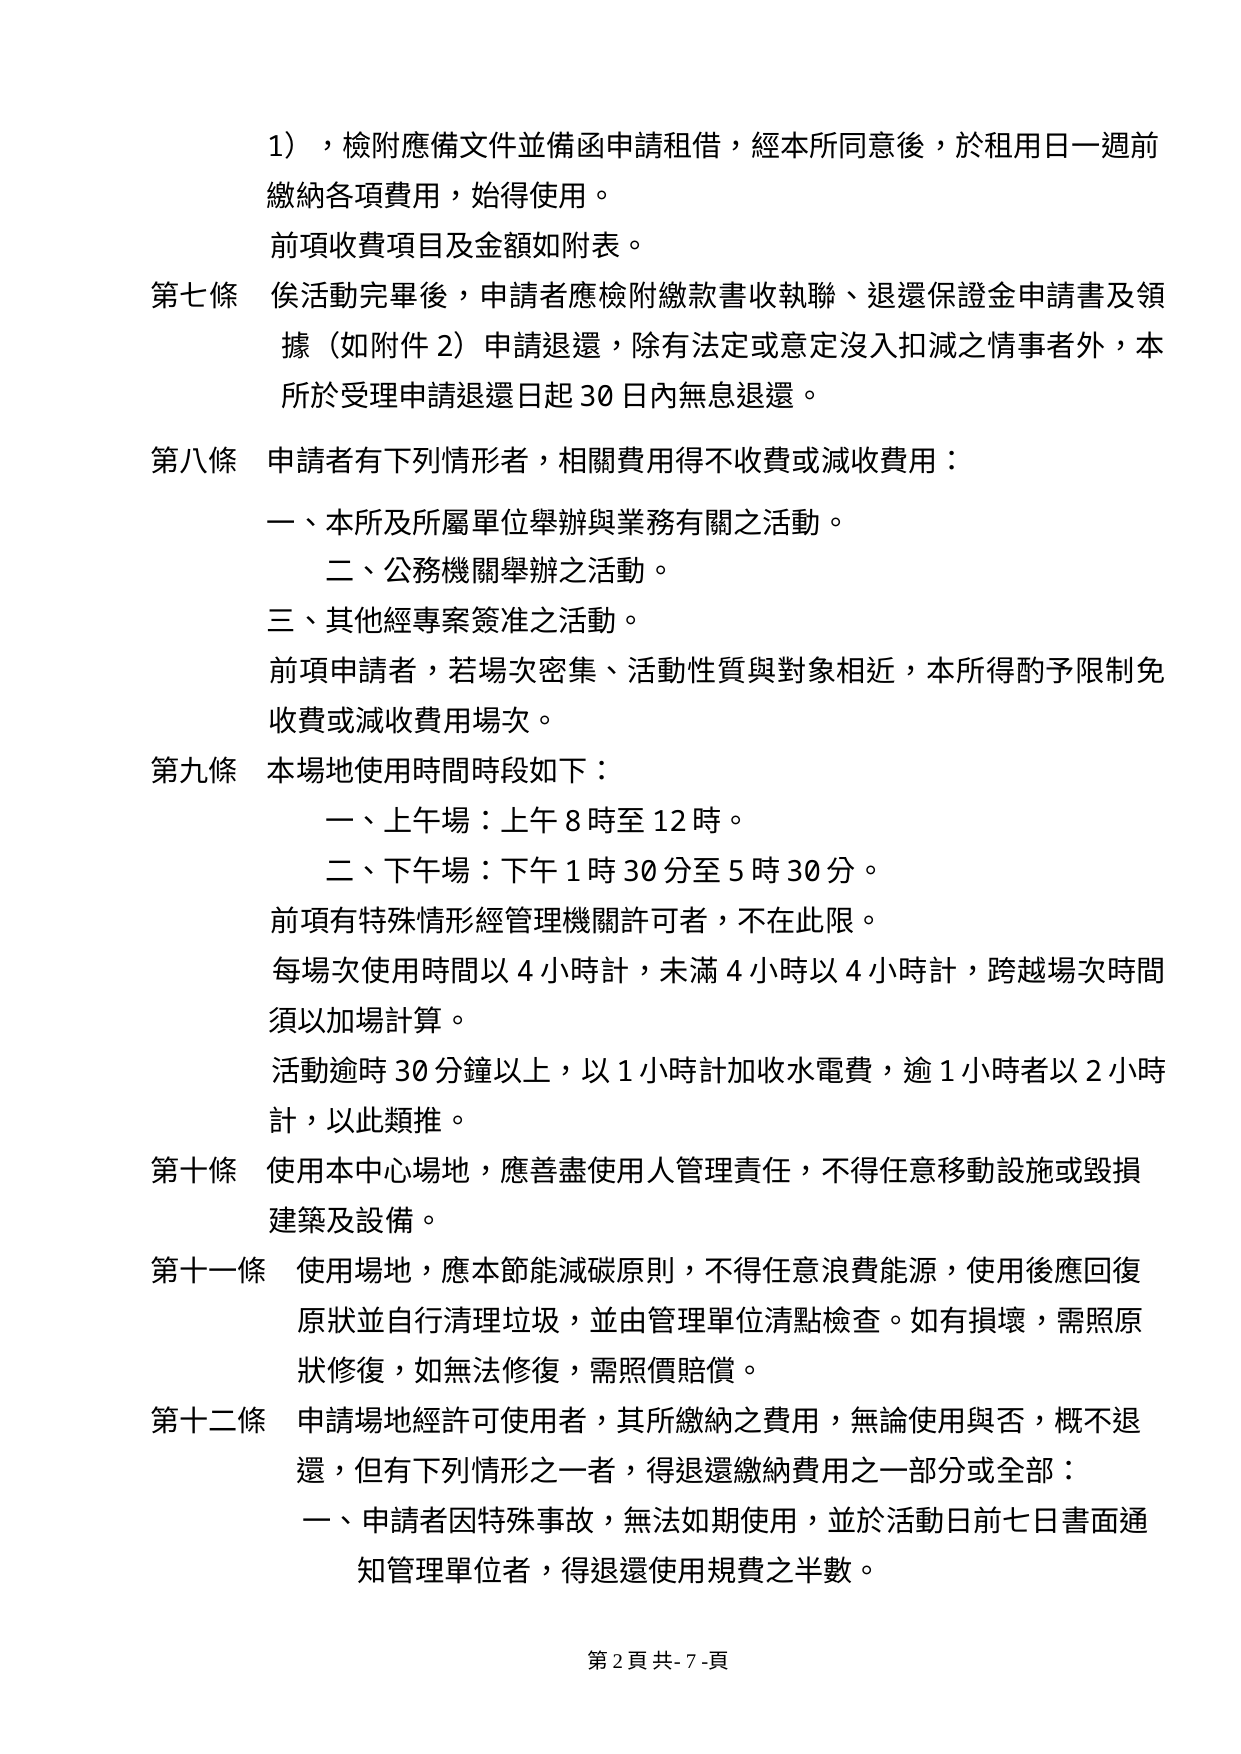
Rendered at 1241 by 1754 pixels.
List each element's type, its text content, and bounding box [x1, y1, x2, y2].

text 二、下午場：下午1時30分至5時30分。 [208, 842, 1167, 892]
text 一、申請者因特殊事故，無法如期使用，並於活動日前七日書面通知管理單位者，得退還使用規費之半數。 [285, 1492, 1167, 1592]
text 1），檢附應備文件並備函申請租借，經本所同意後，於租用日一週前繳納各項費用，始得使用。 [150, 117, 1167, 217]
text 第九條 本場地使用時間時段如下： [150, 742, 1167, 792]
text 第十條 使用本中心場地，應善盡使用人管理責任，不得任意移動設施或毀損建築及設備。 [150, 1142, 1167, 1242]
text 前項有特殊情形經管理機關許可者，不在此限。 [253, 892, 1167, 942]
text 一、上午場：上午8時至12時。 [208, 792, 1167, 842]
text 前項申請者，若場次密集、活動性質與對象相近，本所得酌予限制免收費或減收費用場次。 [150, 642, 1167, 742]
text 活動逾時30分鐘以上，以1小時計加收水電費，逾1小時者以2小時計，以此類推。 [253, 1042, 1167, 1142]
text 三、其他經專案簽准之活動。 [150, 592, 1167, 642]
text 二、公務機關舉辦之活動。 [208, 542, 1167, 592]
text 第十一條 使用場地，應本節能減碳原則，不得任意浪費能源，使用後應回復原狀並自行清理垃圾，並由管理單位清點檢查。如有損壞，需照原狀修復，如無法修復，需照價賠償。 [150, 1242, 1167, 1392]
text 每場次使用時間以4小時計，未滿4小時以4小時計，跨越場次時間須以加場計算。 [253, 942, 1167, 1042]
text 前項收費項目及金額如附表。 [241, 217, 1167, 267]
text 第八條 申請者有下列情形者，相關費用得不收費或減收費用： [150, 417, 1167, 479]
text 第十二條 申請場地經許可使用者，其所繳納之費用，無論使用與否，概不退還，但有下列情形之一者，得退還繳納費用之一部分或全部： [150, 1392, 1167, 1492]
text 第七條 俟活動完畢後，申請者應檢附繳款書收執聯、退還保證金申請書及領據（如附件2）申請退還，除有法定或意定沒入扣減之情事者外，本所於受理申請退還日起30日內無息退還。 [150, 267, 1167, 417]
text 一、本所及所屬單位舉辦與業務有關之活動。 [150, 479, 1167, 542]
